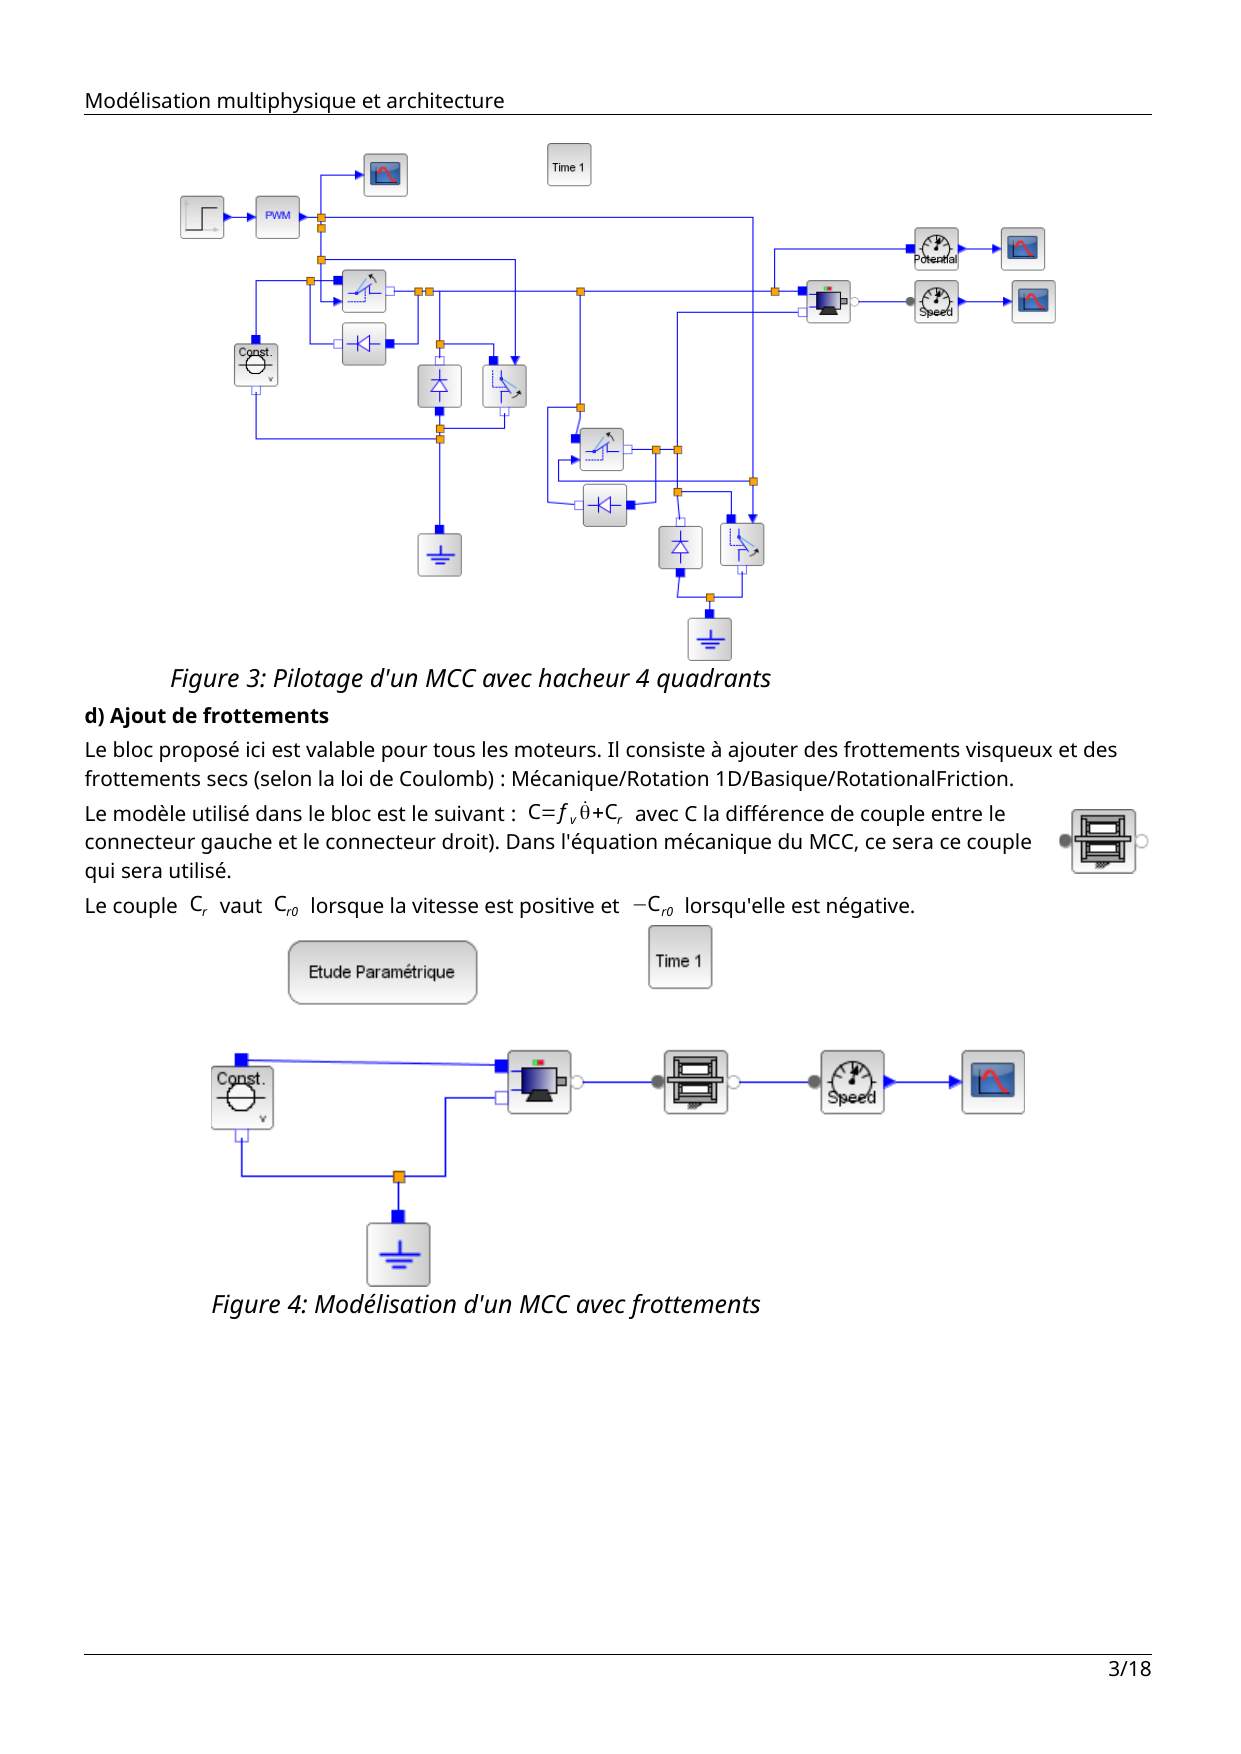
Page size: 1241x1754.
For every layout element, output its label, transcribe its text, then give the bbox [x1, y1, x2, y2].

text Le couple vaut lorsque la vitesse est positive et lorsqu'elle est négative. [84, 891, 1152, 919]
picture [1059, 809, 1149, 874]
picture [211, 925, 1025, 1287]
text Le bloc proposé ici est valable pour tous les moteurs. Il consiste à ajouter des frottements visqueux et des frottements secs (selon la loi de Coulomb) : Mécanique/Rotation 1D/Basique/RotationalFriction. [84, 736, 1152, 792]
text Figure 4: Modélisation d'un MCC avec frottements [211, 1287, 1025, 1321]
picture [180, 143, 1056, 661]
text d) Ajout de frottements [84, 701, 1152, 729]
text Figure 3: Pilotage d'un MCC avec hacheur 4 quadrants [170, 156, 1066, 694]
text Le modèle utilisé dans le bloc est le suivant : avec C la différence de couple entre le connecteur gauche et le connecteur droit). Dans l'équation mécanique du MCC, ce sera ce couple qui sera utilisé. [84, 799, 1152, 884]
